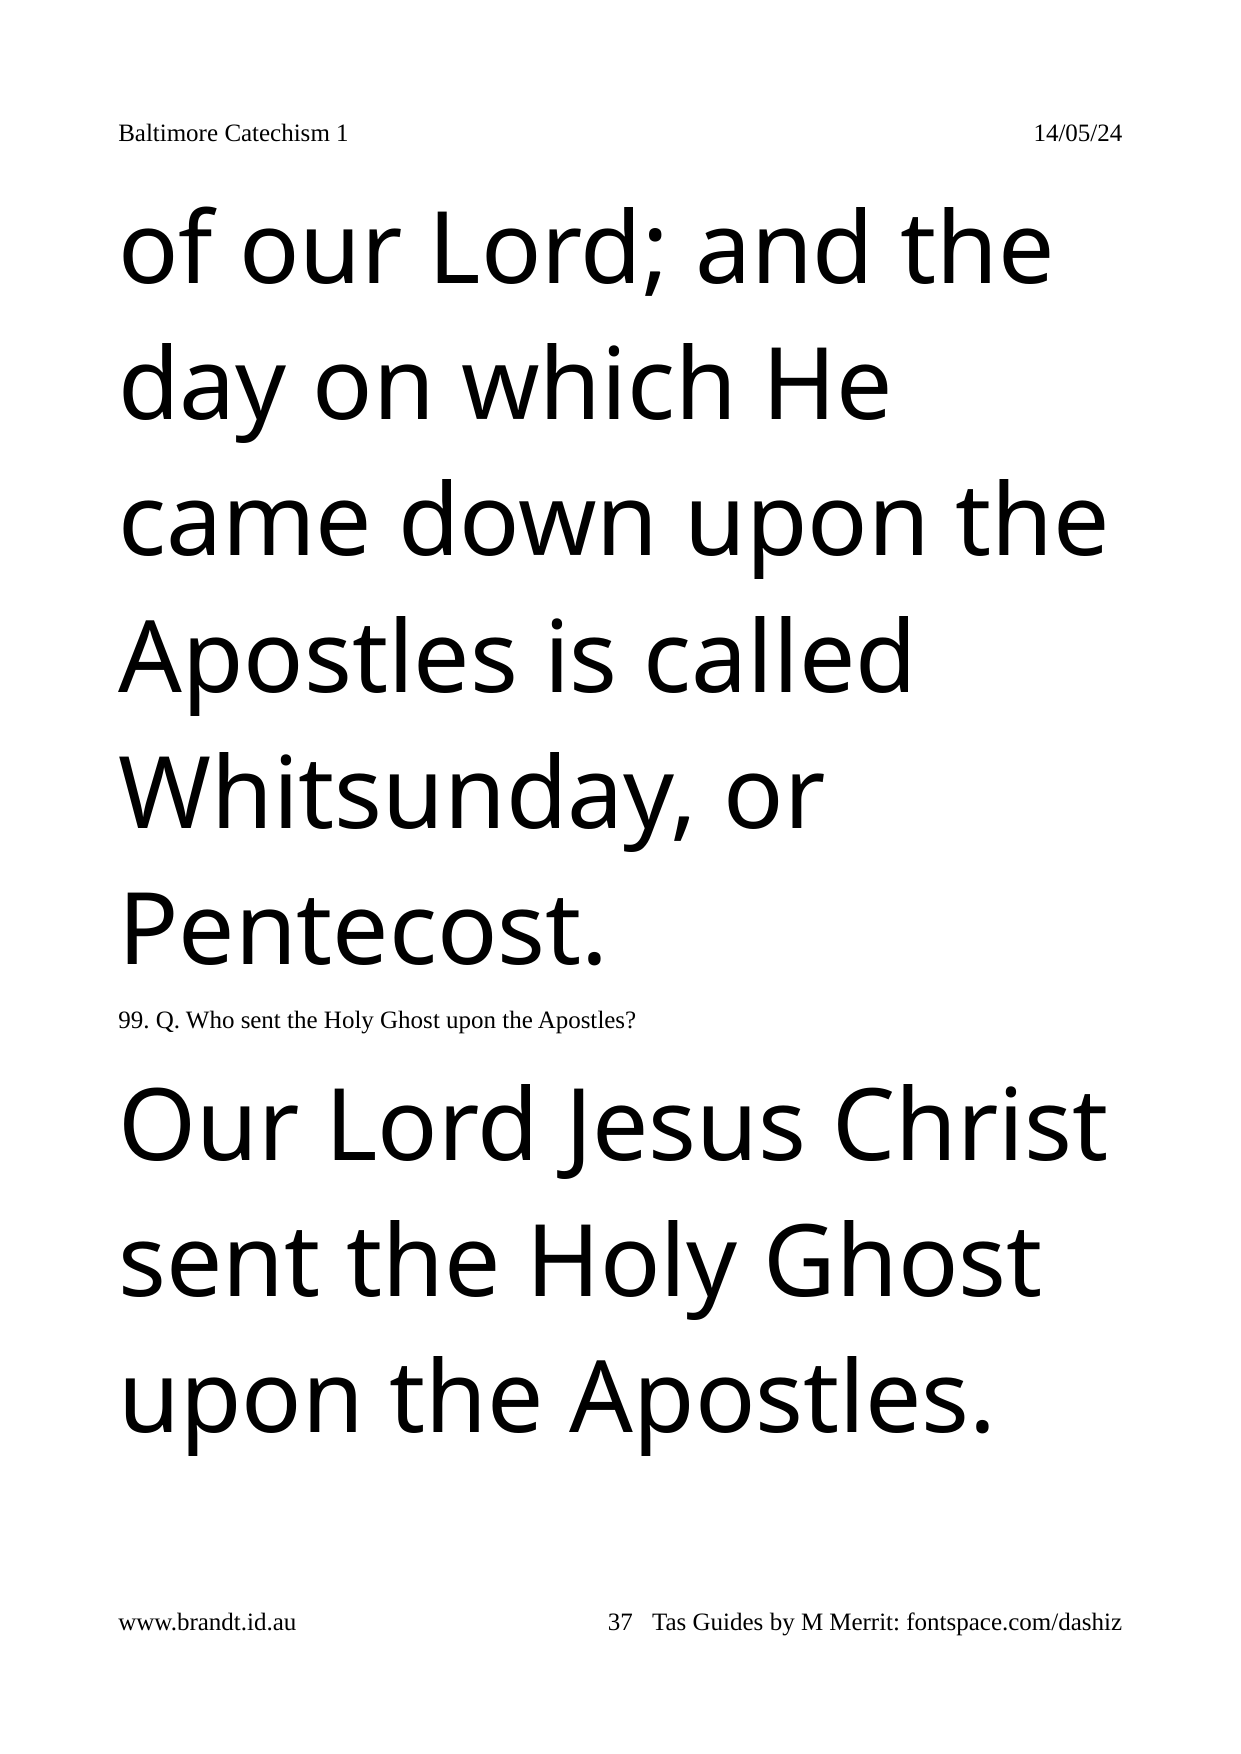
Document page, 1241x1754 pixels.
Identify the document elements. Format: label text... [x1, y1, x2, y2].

text Our Lord Jesus Christ sent the Holy Ghost upon the Apostles. [118, 1053, 1122, 1462]
text 99. Q. Who sent the Holy Ghost upon the Apostles? [118, 1006, 1122, 1034]
text of our Lord; and the day on which He came down upon the Apostles is called Whitsunday, or Pentecost. [118, 176, 1122, 994]
